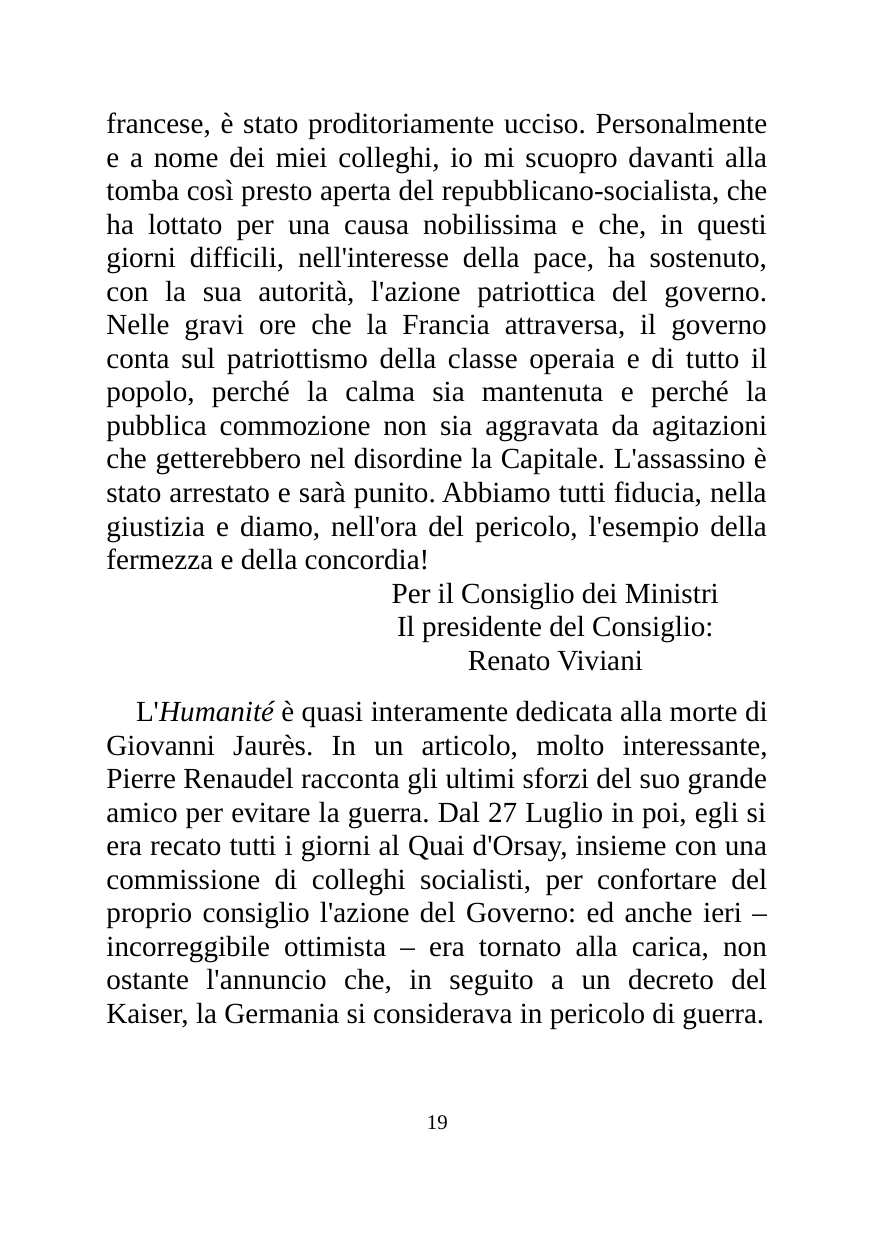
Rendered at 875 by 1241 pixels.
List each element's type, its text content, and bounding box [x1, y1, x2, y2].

text L'Humanité è quasi interamente dedicata alla morte di Giovanni Jaurès. In un articolo, molto interessante, Pierre Renaudel racconta gli ultimi sforzi del suo grande amico per evitare la guerra. Dal 27 Luglio in poi, egli si era recato tutti i giorni al Quai d'Orsay, insieme con una commissione di colleghi socialisti, per confortare del proprio consiglio l'azione del Governo: ed anche ieri – incorreggibile ottimista – era tornato alla carica, non ostante l'annuncio che, in seguito a un decreto del Kaiser, la Germania si considerava in pericolo di guerra. [106, 694, 768, 1029]
text Per il Consiglio dei Ministri [342, 576, 768, 609]
text Renato Viviani [342, 643, 768, 676]
text francese, è stato proditoriamente ucciso. Personalmente e a nome dei miei colleghi, io mi scuopro davanti alla tomba così presto aperta del repubblicano-socialista, che ha lottato per una causa nobilissima e che, in questi giorni difficili, nell'interesse della pace, ha sostenuto, con la sua autorità, l'azione patriottica del governo. Nelle gravi ore che la Francia attraversa, il governo conta sul patriottismo della classe operaia e di tutto il popolo, perché la calma sia mantenuta e perché la pubblica commozione non sia aggravata da agitazioni che getterebbero nel disordine la Capitale. L'assassino è stato arrestato e sarà punito. Abbiamo tutti fiducia, nella giustizia e diamo, nell'ora del pericolo, l'esempio della fermezza e della concordia! [106, 106, 768, 576]
text Il presidente del Consiglio: [342, 609, 768, 643]
